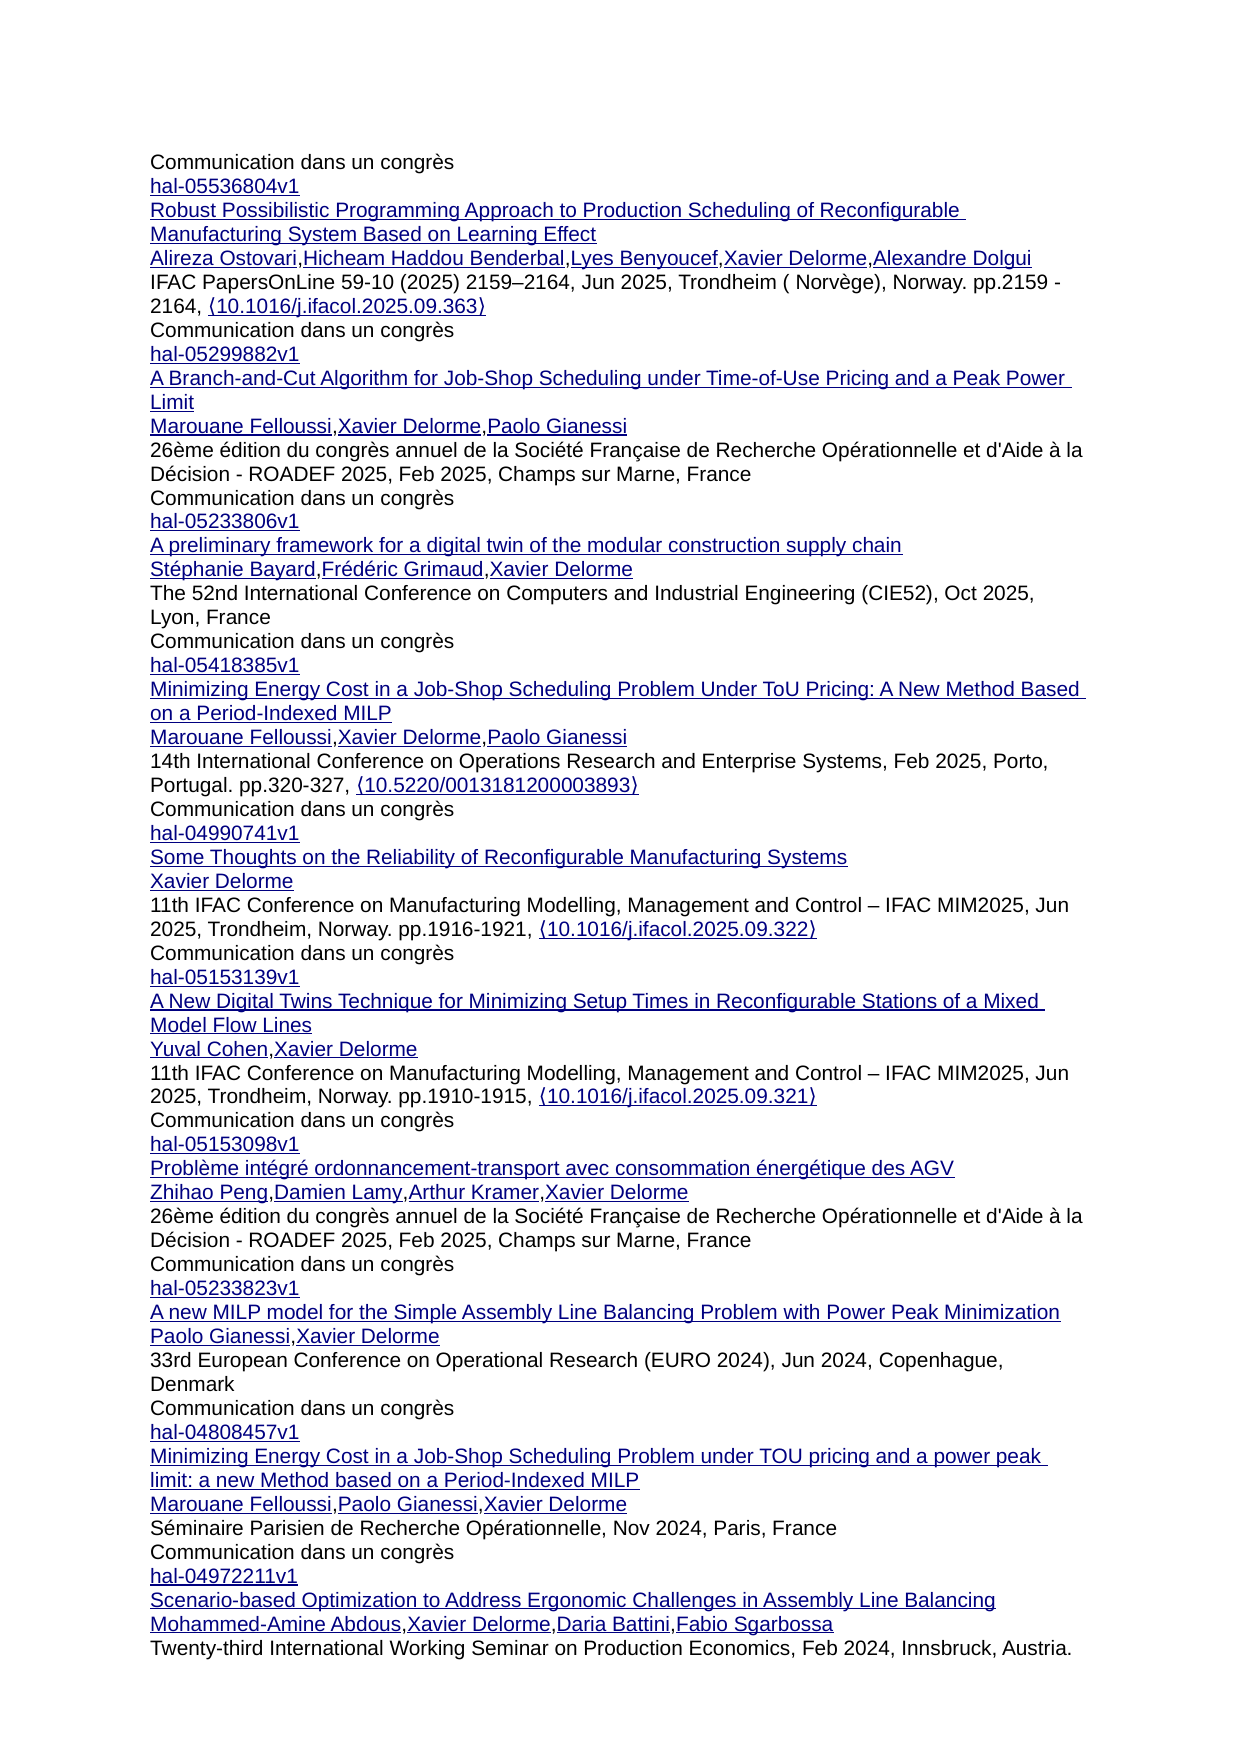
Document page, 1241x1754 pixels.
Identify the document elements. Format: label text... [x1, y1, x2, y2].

table_cell Robust Possibilistic Programming Approach to Production Scheduling of Reconfigurable Manufacturing System Based on Learning Effect Alireza Ostovari,Hicheam Haddou Benderbal,Lyes Benyoucef,Xavier Delorme,Alexandre Dolgui IFAC PapersOnLine 59-10 (2025) 2159–2164, Jun 2025, Trondheim ( Norvège), Norway. pp.2159 - 2164, ⟨10.1016/j.ifacol.2025.09.363⟩ Communication dans un congrès hal-05299882v1 [150, 198, 1090, 366]
table_cell A preliminary framework for a digital twin of the modular construction supply chain Stéphanie Bayard,Frédéric Grimaud,Xavier Delorme The 52nd International Conference on Computers and Industrial Engineering (CIE52), Oct 2025, Lyon, France Communication dans un congrès hal-05418385v1 [150, 533, 1090, 677]
table_cell A new MILP model for the Simple Assembly Line Balancing Problem with Power Peak Minimization Paolo Gianessi,Xavier Delorme 33rd European Conference on Operational Research (EURO 2024), Jun 2024, Copenhague, Denmark Communication dans un congrès hal-04808457v1 [150, 1300, 1090, 1444]
table_cell Minimizing Energy Cost in a Job-Shop Scheduling Problem under TOU pricing and a power peak limit: a new Method based on a Period-Indexed MILP Marouane Felloussi,Paolo Gianessi,Xavier Delorme Séminaire Parisien de Recherche Opérationnelle, Nov 2024, Paris, France Communication dans un congrès hal-04972211v1 [150, 1444, 1090, 1587]
table_cell A New Digital Twins Technique for Minimizing Setup Times in Reconfigurable Stations of a Mixed Model Flow Lines Yuval Cohen,Xavier Delorme 11th IFAC Conference on Manufacturing Modelling, Management and Control – IFAC MIM2025, Jun 2025, Trondheim, Norway. pp.1910-1915, ⟨10.1016/j.ifacol.2025.09.321⟩ Communication dans un congrès hal-05153098v1 [150, 989, 1090, 1156]
table_cell Minimizing Energy Cost in a Job-Shop Scheduling Problem Under ToU Pricing: A New Method Based on a Period-Indexed MILP Marouane Felloussi,Xavier Delorme,Paolo Gianessi 14th International Conference on Operations Research and Enterprise Systems, Feb 2025, Porto, Portugal. pp.320-327, ⟨10.5220/0013181200003893⟩ Communication dans un congrès hal-04990741v1 [150, 677, 1090, 845]
table_cell Communication dans un congrès hal-05536804v1 [150, 150, 1090, 198]
table_cell Some Thoughts on the Reliability of Reconfigurable Manufacturing Systems Xavier Delorme 11th IFAC Conference on Manufacturing Modelling, Management and Control – IFAC MIM2025, Jun 2025, Trondheim, Norway. pp.1916-1921, ⟨10.1016/j.ifacol.2025.09.322⟩ Communication dans un congrès hal-05153139v1 [150, 845, 1090, 988]
table_cell Scenario-based Optimization to Address Ergonomic Challenges in Assembly Line Balancing Mohammed-Amine Abdous,Xavier Delorme,Daria Battini,Fabio Sgarbossa Twenty-third International Working Seminar on Production Economics, Feb 2024, Innsbruck, Austria. [150, 1588, 1090, 1659]
table_cell A Branch-and-Cut Algorithm for Job-Shop Scheduling under Time-of-Use Pricing and a Peak Power Limit Marouane Felloussi,Xavier Delorme,Paolo Gianessi 26ème édition du congrès annuel de la Société Française de Recherche Opérationnelle et d'Aide à la Décision - ROADEF 2025, Feb 2025, Champs sur Marne, France Communication dans un congrès hal-05233806v1 [150, 366, 1090, 533]
table_cell Problème intégré ordonnancement-transport avec consommation énergétique des AGV Zhihao Peng,Damien Lamy,Arthur Kramer,Xavier Delorme 26ème édition du congrès annuel de la Société Française de Recherche Opérationnelle et d'Aide à la Décision - ROADEF 2025, Feb 2025, Champs sur Marne, France Communication dans un congrès hal-05233823v1 [150, 1156, 1090, 1300]
